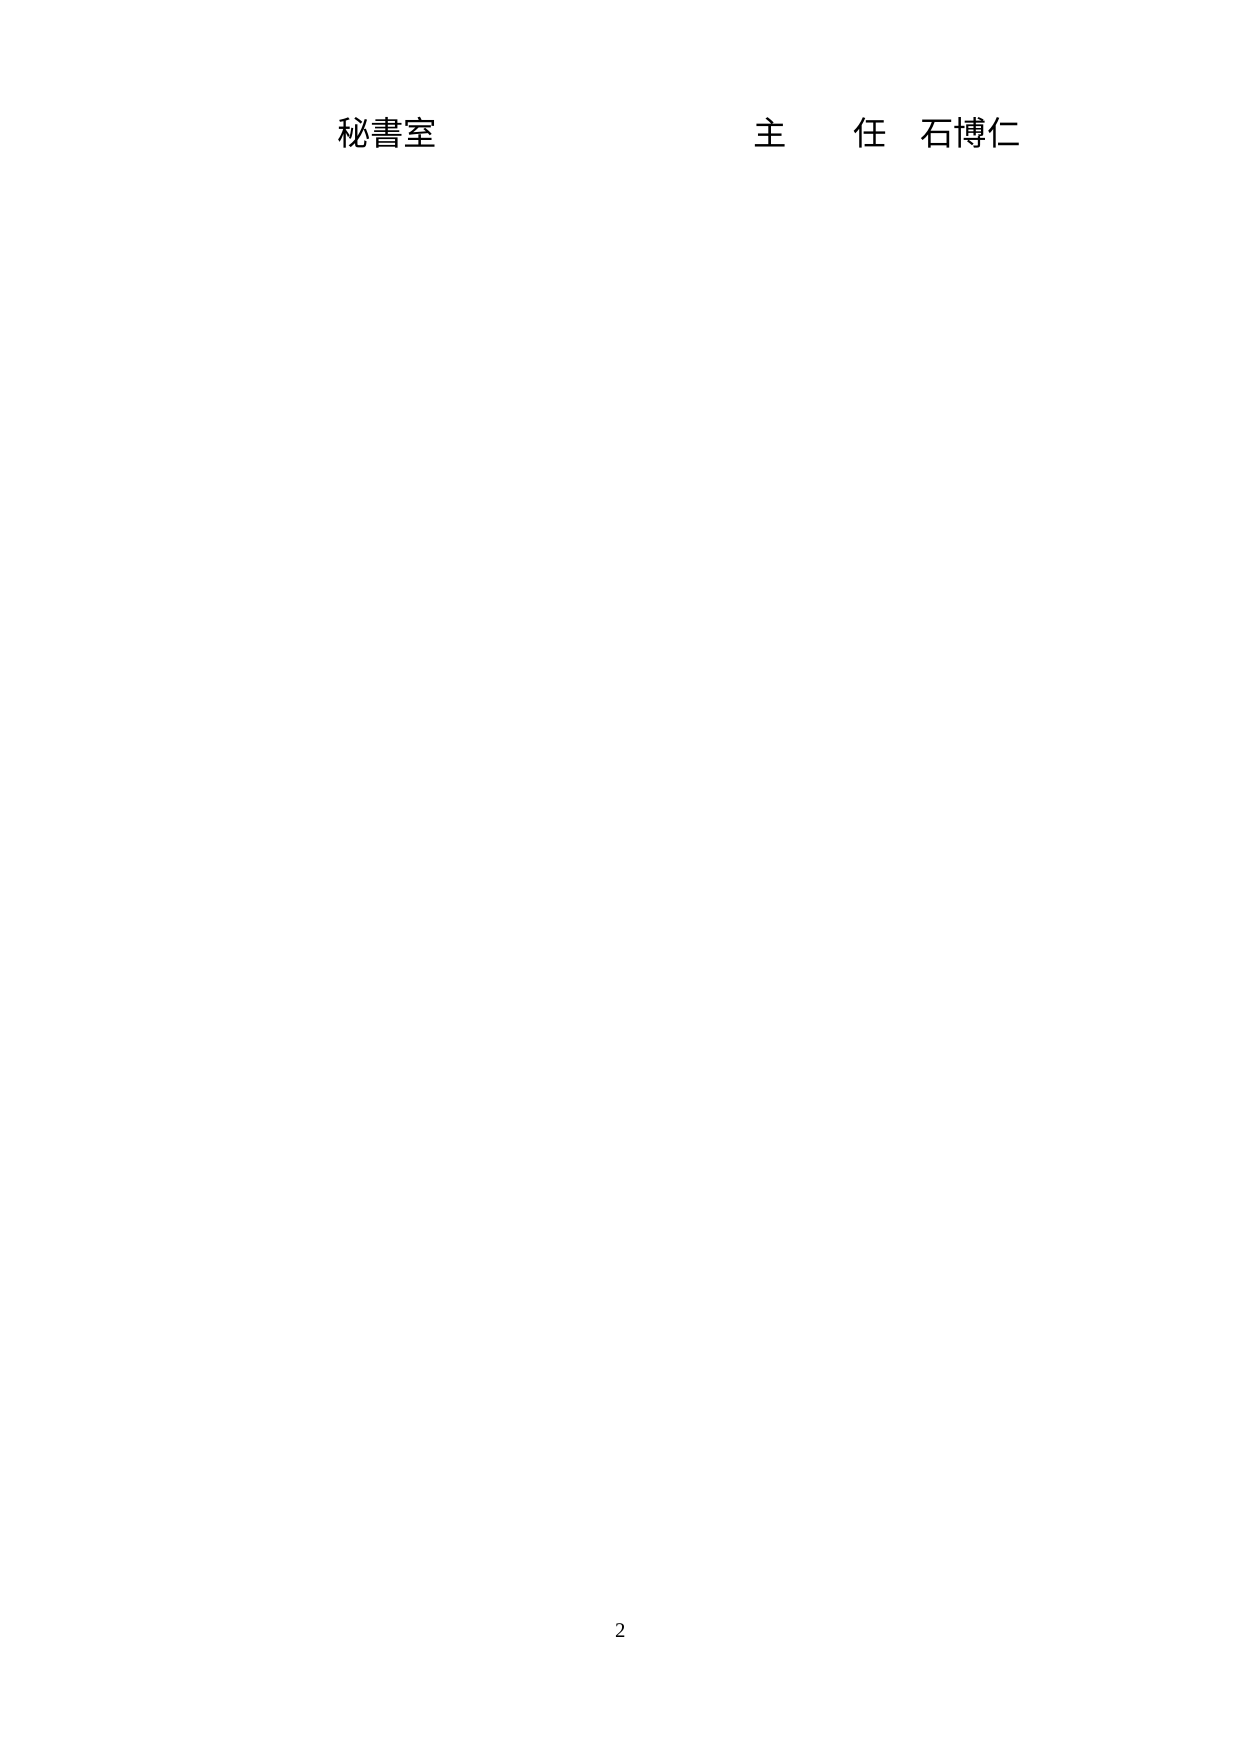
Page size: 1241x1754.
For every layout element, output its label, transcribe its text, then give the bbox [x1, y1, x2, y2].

text 秘書室 主 任 石博仁 [138, 103, 1104, 155]
